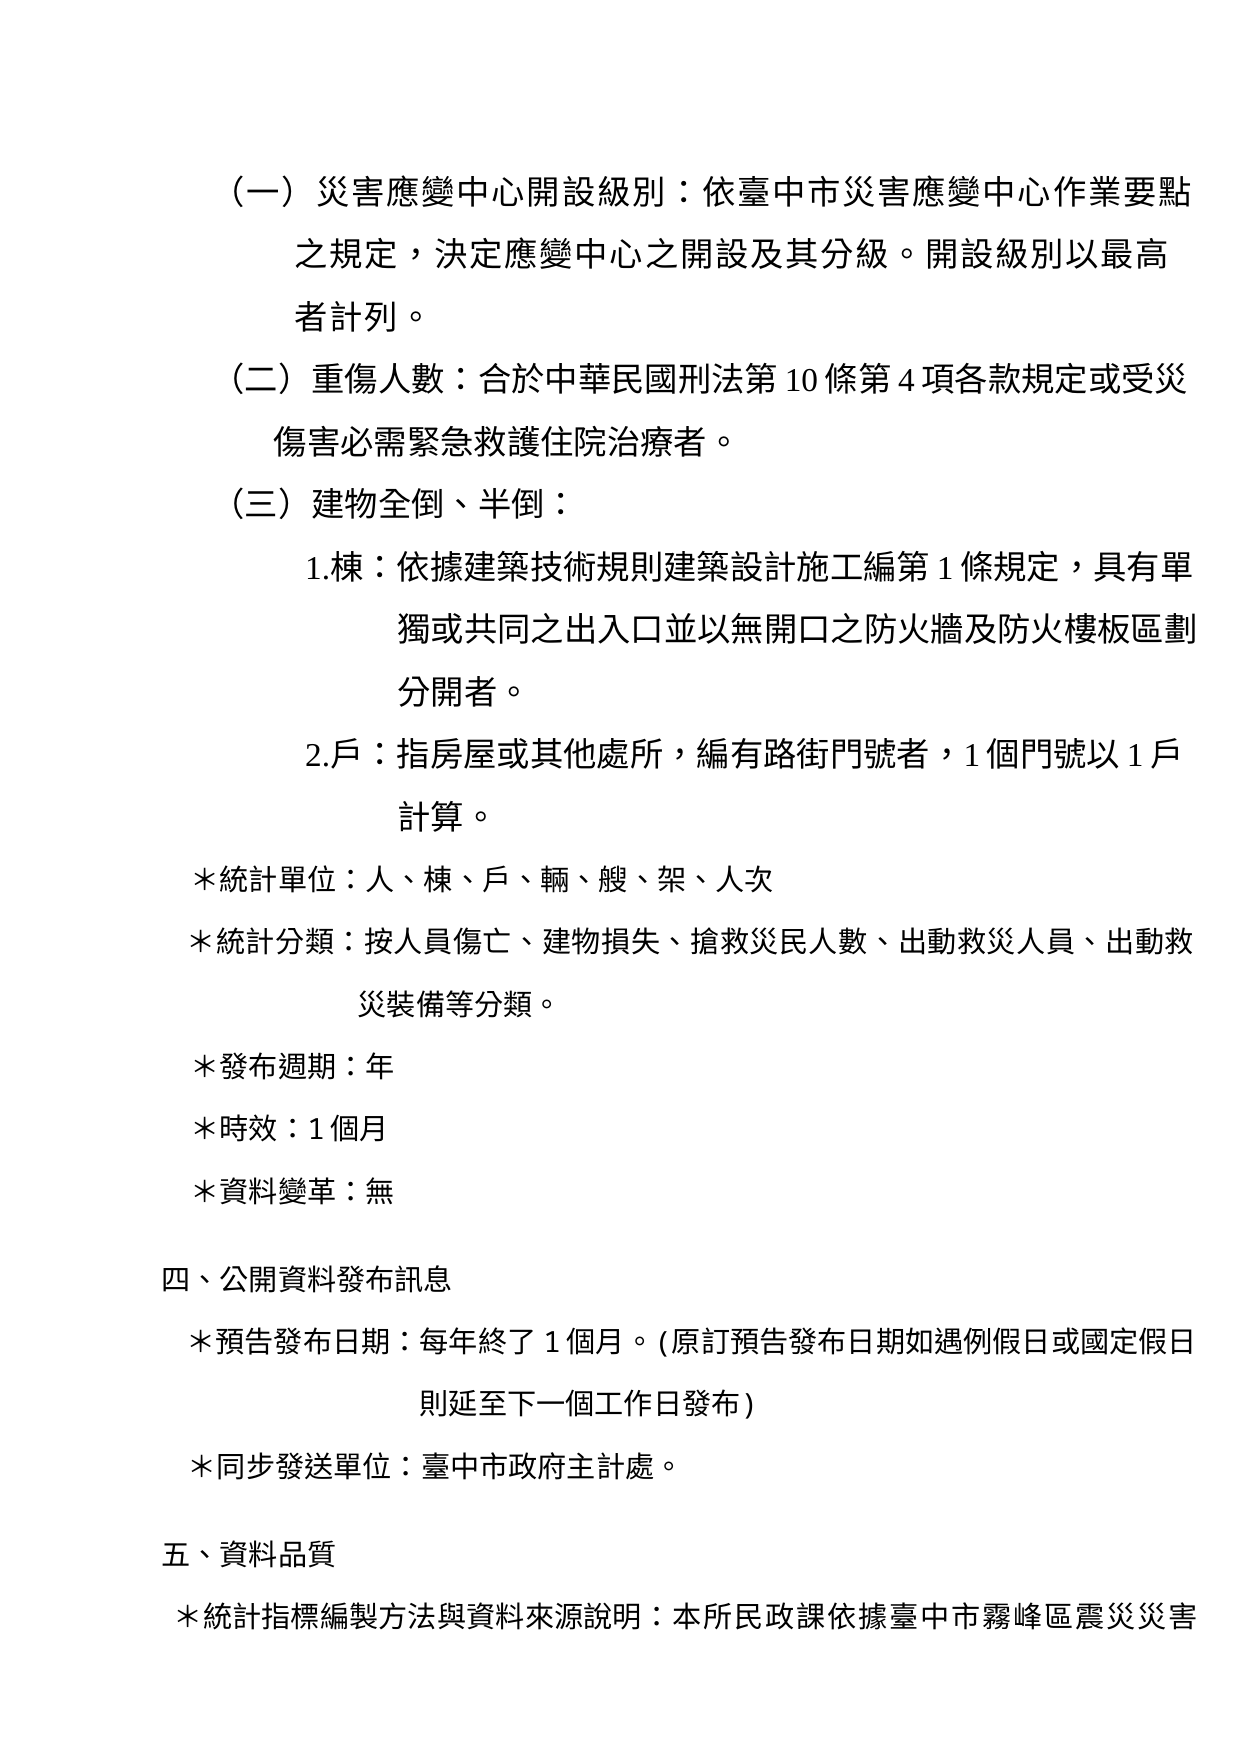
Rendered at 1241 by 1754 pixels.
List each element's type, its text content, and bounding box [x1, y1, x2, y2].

table_header （一）災害應變中心開設級別：依臺中市災害應變中心作業要點之規定，決定應變中心之開設及其分級。開設級別以最高者計列。 （二）重傷人數：合於中華民國刑法第10條第4項各款規定或受災傷害必需緊急救護住院治療者。 （三）建物全倒、半倒： 1.棟：依據建築技術規則建築設計施工編第1條規定，具有單獨或共同之出入口並以無開口之防火牆及防火樓板區劃分開者。 2.戶：指房屋或其他處所，編有路街門號者，1個門號以1戶計算。 ＊統計單位：人、棟、戶、輛、艘、架、人次 ＊統計分類：按人員傷亡、建物損失、搶救災民人數、出動救災人員、出動救災裝備等分類。 ＊發布週期：年 ＊時效：1個月 ＊資料變革：無 四、公開資料發布訊息 ＊預告發布日期：每年終了1個月。(原訂預告發布日期如遇例假日或國定假日則延至下一個工作日發布) ＊同步發送單位：臺中市政府主計處。 五、資料品質 ＊統計指標編製方法與資料來源說明：本所民政課依據臺中市霧峰區震災災害 [150, 148, 1209, 1636]
